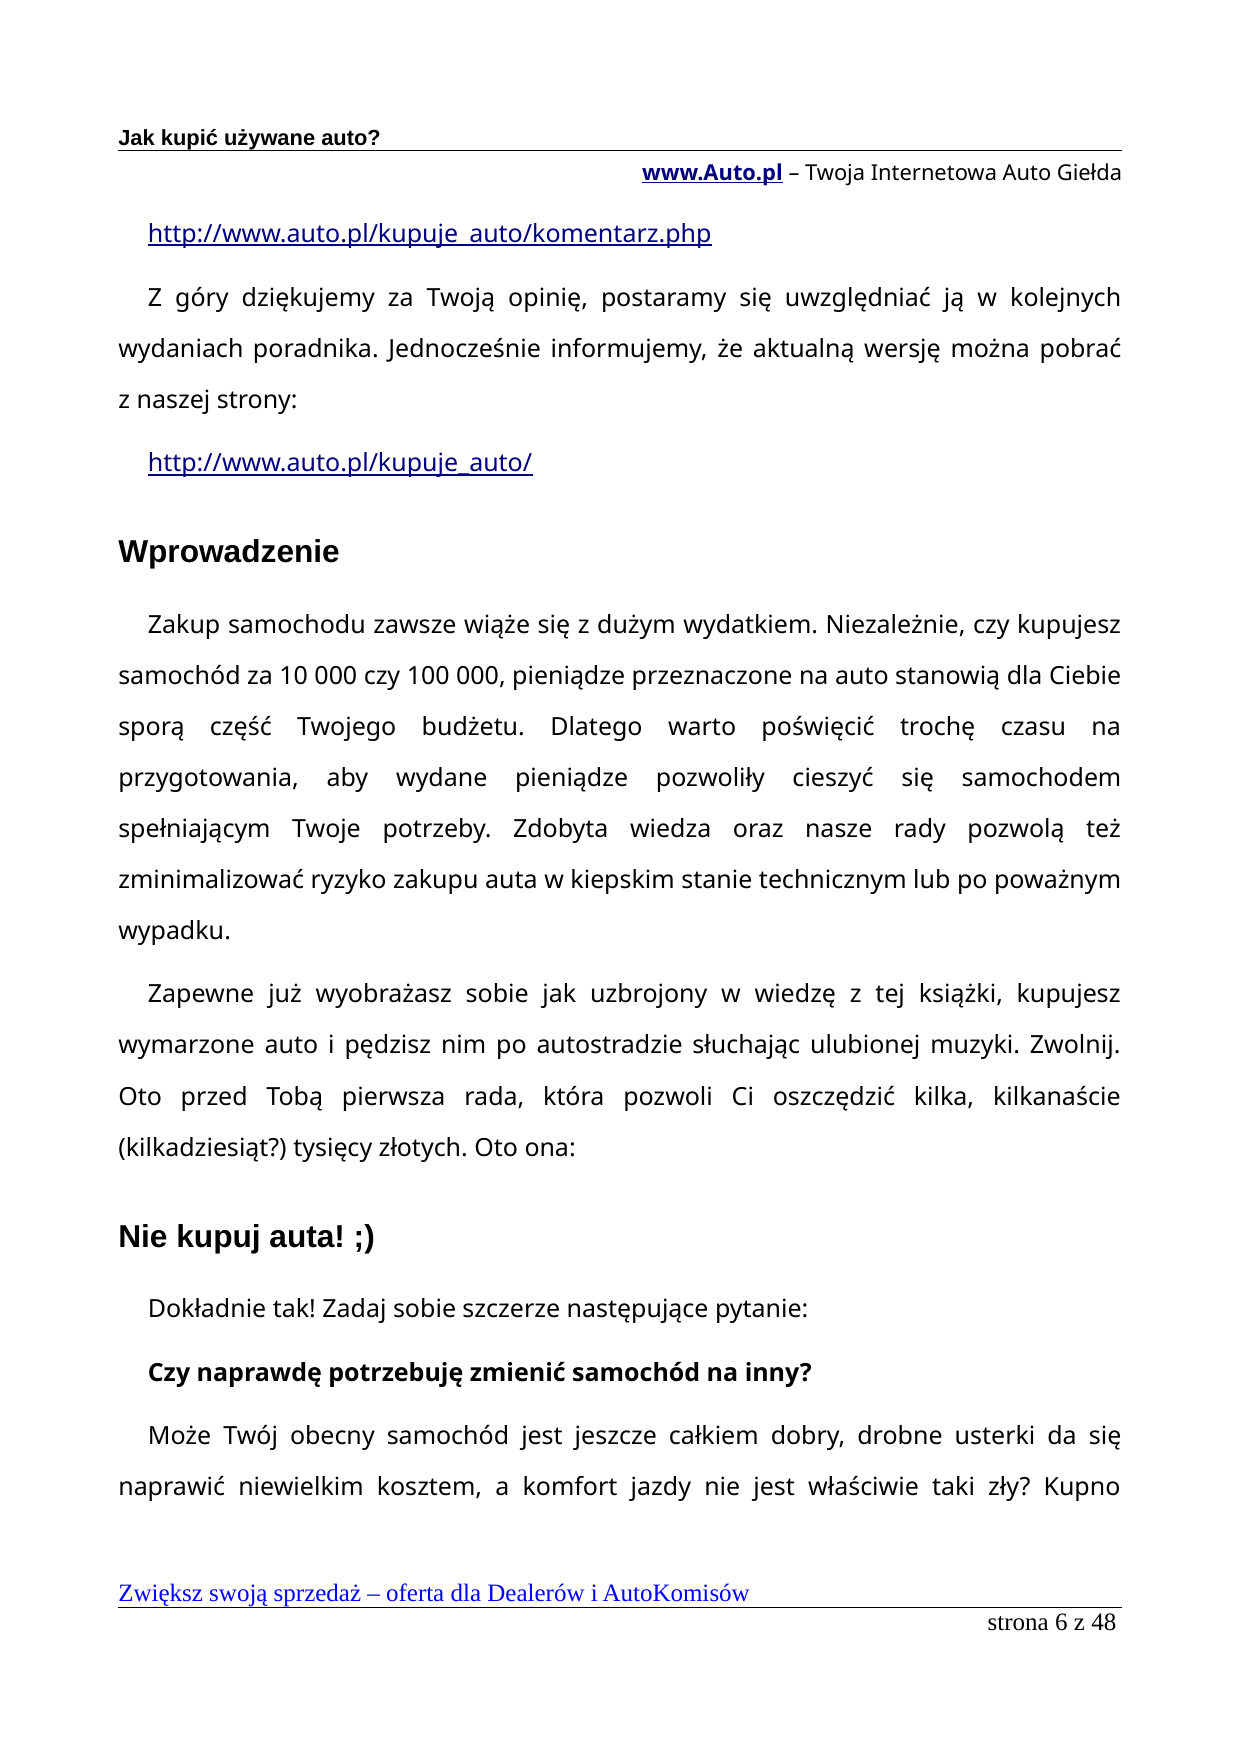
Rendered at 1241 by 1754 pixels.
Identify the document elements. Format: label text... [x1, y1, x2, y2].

text Zapewne już wyobrażasz sobie jak uzbrojony w wiedzę z tej książki, kupujesz wymarzone auto i pędzisz nim po autostradzie słuchając ulubionej muzyki. Zwolnij. Oto przed Tobą pierwsza rada, która pozwoli Ci oszczędzić kilka, kilkanaście (kilkadziesiąt?) tysięcy złotych. Oto ona: [118, 976, 1122, 1163]
text Dokładnie tak! Zadaj sobie szczerze następujące pytanie: [118, 1291, 1122, 1325]
text Zakup samochodu zawsze wiąże się z dużym wydatkiem. Niezależnie, czy kupujesz samochód za 10 000 czy 100 000, pieniądze przeznaczone na auto stanowią dla Ciebie sporą część Twojego budżetu. Dlatego warto poświęcić trochę czasu na przygotowania, aby wydane pieniądze pozwoliły cieszyć się samochodem spełniającym Twoje potrzeby. Zdobyta wiedza oraz nasze rady pozwolą też zminimalizować ryzyko zakupu auta w kiepskim stanie technicznym lub po poważnym wypadku. [118, 606, 1122, 947]
text http://www.auto.pl/kupuje_auto/komentarz.php [118, 216, 1122, 250]
subtitle Nie kupuj auta! ;) [118, 1218, 1122, 1254]
text Może Twój obecny samochód jest jeszcze całkiem dobry, drobne usterki da się naprawić niewielkim kosztem, a komfort jazdy nie jest właściwie taki zły? Kupno [118, 1418, 1122, 1503]
text http://www.auto.pl/kupuje_auto/ [118, 445, 1122, 479]
text Z góry dziękujemy za Twoją opinię, postaramy się uwzględniać ją w kolejnych wydaniach poradnika. Jednocześnie informujemy, że aktualną wersję można pobrać z naszej strony: [118, 279, 1122, 415]
text Czy naprawdę potrzebuję zmienić samochód na inny? [118, 1354, 1122, 1388]
subtitle Wprowadzenie [118, 533, 1122, 570]
